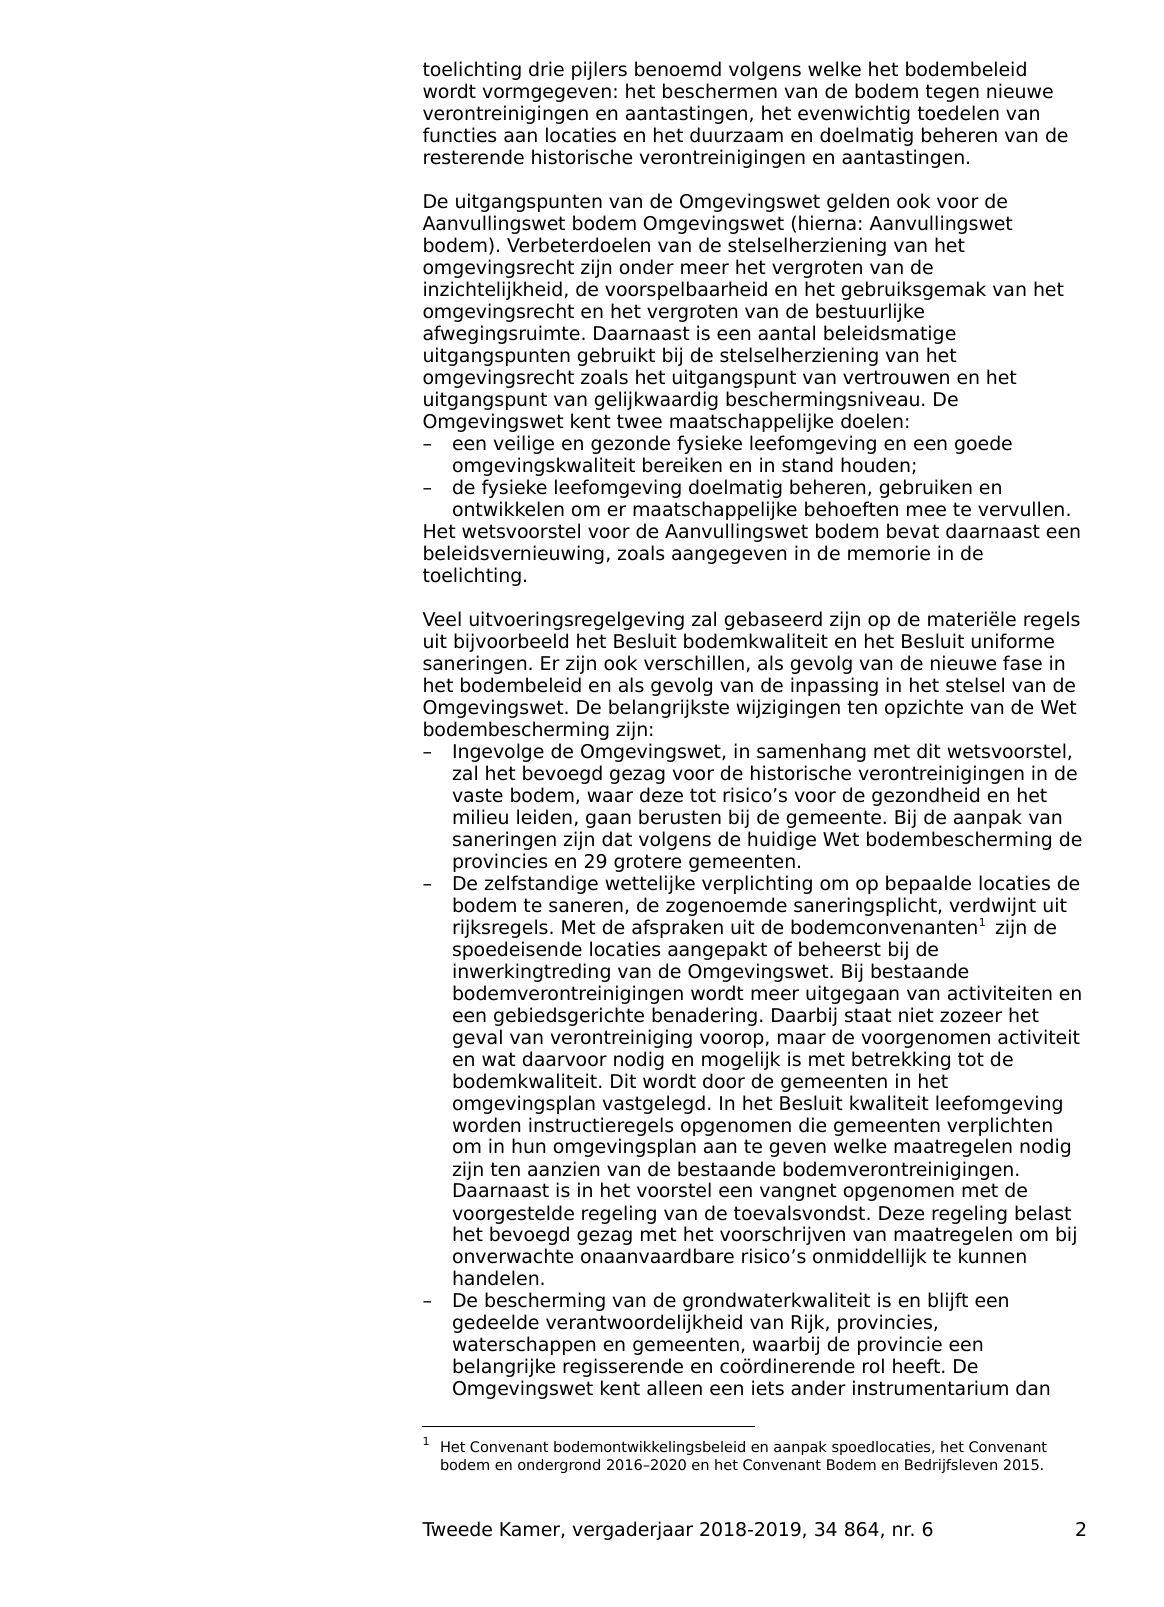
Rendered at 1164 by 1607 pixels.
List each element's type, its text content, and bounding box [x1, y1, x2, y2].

text Het Convenant bodemontwikkelingsbeleid en aanpak spoedlocaties, het Convenant bodem en ondergrond 2016–2020 en het Convenant Bodem en Bedrijfsleven 2015. [422, 1435, 1087, 1474]
text toelichting drie pijlers benoemd volgens welke het bodembeleid wordt vormgegeven: het beschermen van de bodem tegen nieuwe verontreinigingen en aantastingen, het evenwichtig toedelen van functies aan locaties en het duurzaam en doelmatig beheren van de resterende historische verontreinigingen en aantastingen. [422, 59, 1087, 169]
text De uitgangspunten van de Omgevingswet gelden ook voor de Aanvullingswet bodem Omgevingswet (hierna: Aanvullingswet bodem). Verbeterdoelen van de stelselherziening van het omgevingsrecht zijn onder meer het vergroten van de inzichtelijkheid, de voorspelbaarheid en het gebruiksgemak van het omgevingsrecht en het vergroten van de bestuurlijke afwegingsruimte. Daarnaast is een aantal beleidsmatige uitgangspunten gebruikt bij de stelselherziening van het omgevingsrecht zoals het uitgangspunt van vertrouwen en het uitgangspunt van gelijkwaardig beschermingsniveau. De Omgevingswet kent twee maatschappelijke doelen: [422, 191, 1087, 433]
text – een veilige en gezonde fysieke leefomgeving en een goede omgevingskwaliteit bereiken en in stand houden; [422, 433, 1087, 477]
text Veel uitvoeringsregelgeving zal gebaseerd zijn op de materiële regels uit bijvoorbeeld het Besluit bodemkwaliteit en het Besluit uniforme saneringen. Er zijn ook verschillen, als gevolg van de nieuwe fase in het bodembeleid en als gevolg van de inpassing in het stelsel van de Omgevingswet. De belangrijkste wijzigingen ten opzichte van de Wet bodembescherming zijn: [422, 609, 1087, 741]
text – Ingevolge de Omgevingswet, in samenhang met dit wetsvoorstel, zal het bevoegd gezag voor de historische verontreinigingen in de vaste bodem, waar deze tot risico’s voor de gezondheid en het milieu leiden, gaan berusten bij de gemeente. Bij de aanpak van saneringen zijn dat volgens de huidige Wet bodembescherming de provincies en 29 grotere gemeenten. [422, 741, 1087, 873]
text – de fysieke leefomgeving doelmatig beheren, gebruiken en ontwikkelen om er maatschappelijke behoeften mee te vervullen. [422, 477, 1087, 521]
text Het wetsvoorstel voor de Aanvullingswet bodem bevat daarnaast een beleidsvernieuwing, zoals aangegeven in de memorie in de toelichting. [422, 521, 1087, 587]
text – De zelfstandige wettelijke verplichting om op bepaalde locaties de bodem te saneren, de zogenoemde saneringsplicht, verdwijnt uit rijksregels. Met de afspraken uit de bodemconvenanten zijn de spoedeisende locaties aangepakt of beheerst bij de inwerkingtreding van de Omgevingswet. Bij bestaande bodemverontreinigingen wordt meer uitgegaan van activiteiten en een gebiedsgerichte benadering. Daarbij staat niet zozeer het geval van verontreiniging voorop, maar de voorgenomen activiteit en wat daarvoor nodig en mogelijk is met betrekking tot de bodemkwaliteit. Dit wordt door de gemeenten in het omgevingsplan vastgelegd. In het Besluit kwaliteit leefomgeving worden instructieregels opgenomen die gemeenten verplichten om in hun omgevingsplan aan te geven welke maatregelen nodig zijn ten aanzien van de bestaande bodemverontreinigingen. Daarnaast is in het voorstel een vangnet opgenomen met de voorgestelde regeling van de toevalsvondst. Deze regeling belast het bevoegd gezag met het voorschrijven van maatregelen om bij onverwachte onaanvaardbare risico’s onmiddellijk te kunnen handelen. [422, 873, 1087, 1290]
text – De bescherming van de grondwaterkwaliteit is en blijft een gedeelde verantwoordelijkheid van Rijk, provincies, waterschappen en gemeenten, waarbij de provincie een belangrijke regisserende en coördinerende rol heeft. De Omgevingswet kent alleen een iets ander instrumentarium dan [422, 1290, 1087, 1400]
